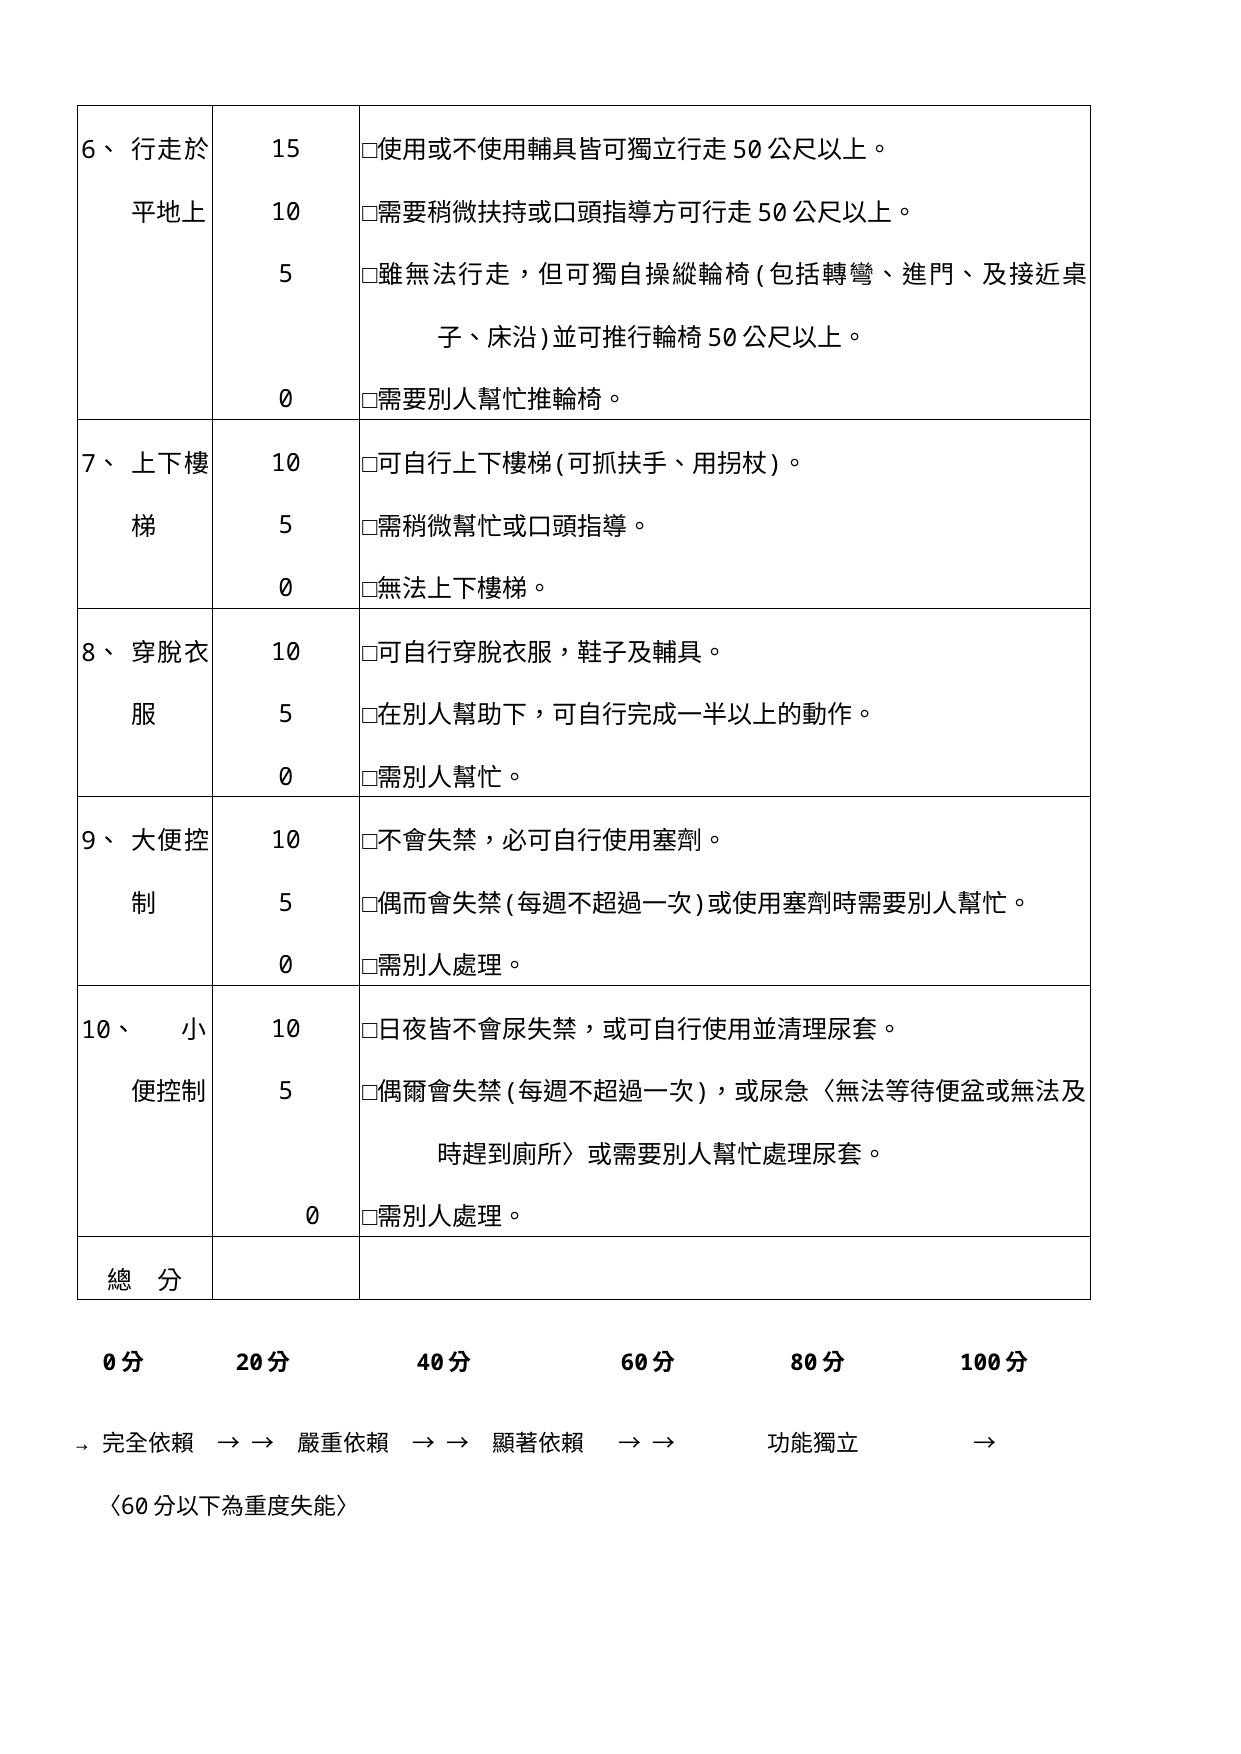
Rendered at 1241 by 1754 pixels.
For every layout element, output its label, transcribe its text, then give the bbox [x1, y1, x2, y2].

table_cell □日夜皆不會尿失禁，或可自行使用並清理尿套。 □偶爾會失禁(每週不超過一次)，或尿急〈無法等待便盆或無法及時趕到廁所〉或需要別人幫忙處理尿套。 □需別人處理。 [360, 986, 1090, 1236]
table_cell 10 5 0 [213, 609, 359, 796]
table_cell 大便控制 [78, 797, 212, 984]
table_cell 10 5 0 [213, 420, 359, 607]
table_cell 上下樓梯 [78, 420, 212, 607]
subtitle 0分 20分 40分 60分 80分 100分 [75, 1319, 1069, 1381]
table_cell 15 10 5 0 [213, 106, 359, 419]
table_cell 10 5 0 [213, 797, 359, 984]
table_cell □使用或不使用輔具皆可獨立行走50公尺以上。 □需要稍微扶持或口頭指導方可行走50公尺以上。 □雖無法行走，但可獨自操縱輪椅(包括轉彎、進門、及接近桌子、床沿)並可推行輪椅50公尺以上。 □需要別人幫忙推輪椅。 [360, 106, 1090, 419]
text 〈60分以下為重度失能〉 [75, 1463, 1069, 1525]
table_cell 行走於平地上 [78, 106, 212, 419]
table_cell □可自行穿脫衣服，鞋子及輔具。 □在別人幫助下，可自行完成一半以上的動作。 □需別人幫忙。 [360, 609, 1090, 796]
table_cell 穿脫衣服 [78, 609, 212, 796]
table_cell □不會失禁，必可自行使用塞劑。 □偶而會失禁(每週不超過一次)或使用塞劑時需要別人幫忙。 □需別人處理。 [360, 797, 1090, 984]
table_cell 10 5 0 [213, 986, 359, 1236]
table_cell □可自行上下樓梯(可抓扶手、用拐杖)。 □需稍微幫忙或口頭指導。 □無法上下樓梯。 [360, 420, 1090, 607]
table_cell 小便控制 [78, 986, 212, 1236]
table_cell [213, 1237, 359, 1299]
table_cell [360, 1237, 1090, 1299]
text → 完全依賴 → → 嚴重依賴 → → 顯著依賴 → → 功能獨立 → [75, 1400, 1069, 1463]
table_cell 總分 [78, 1237, 212, 1299]
